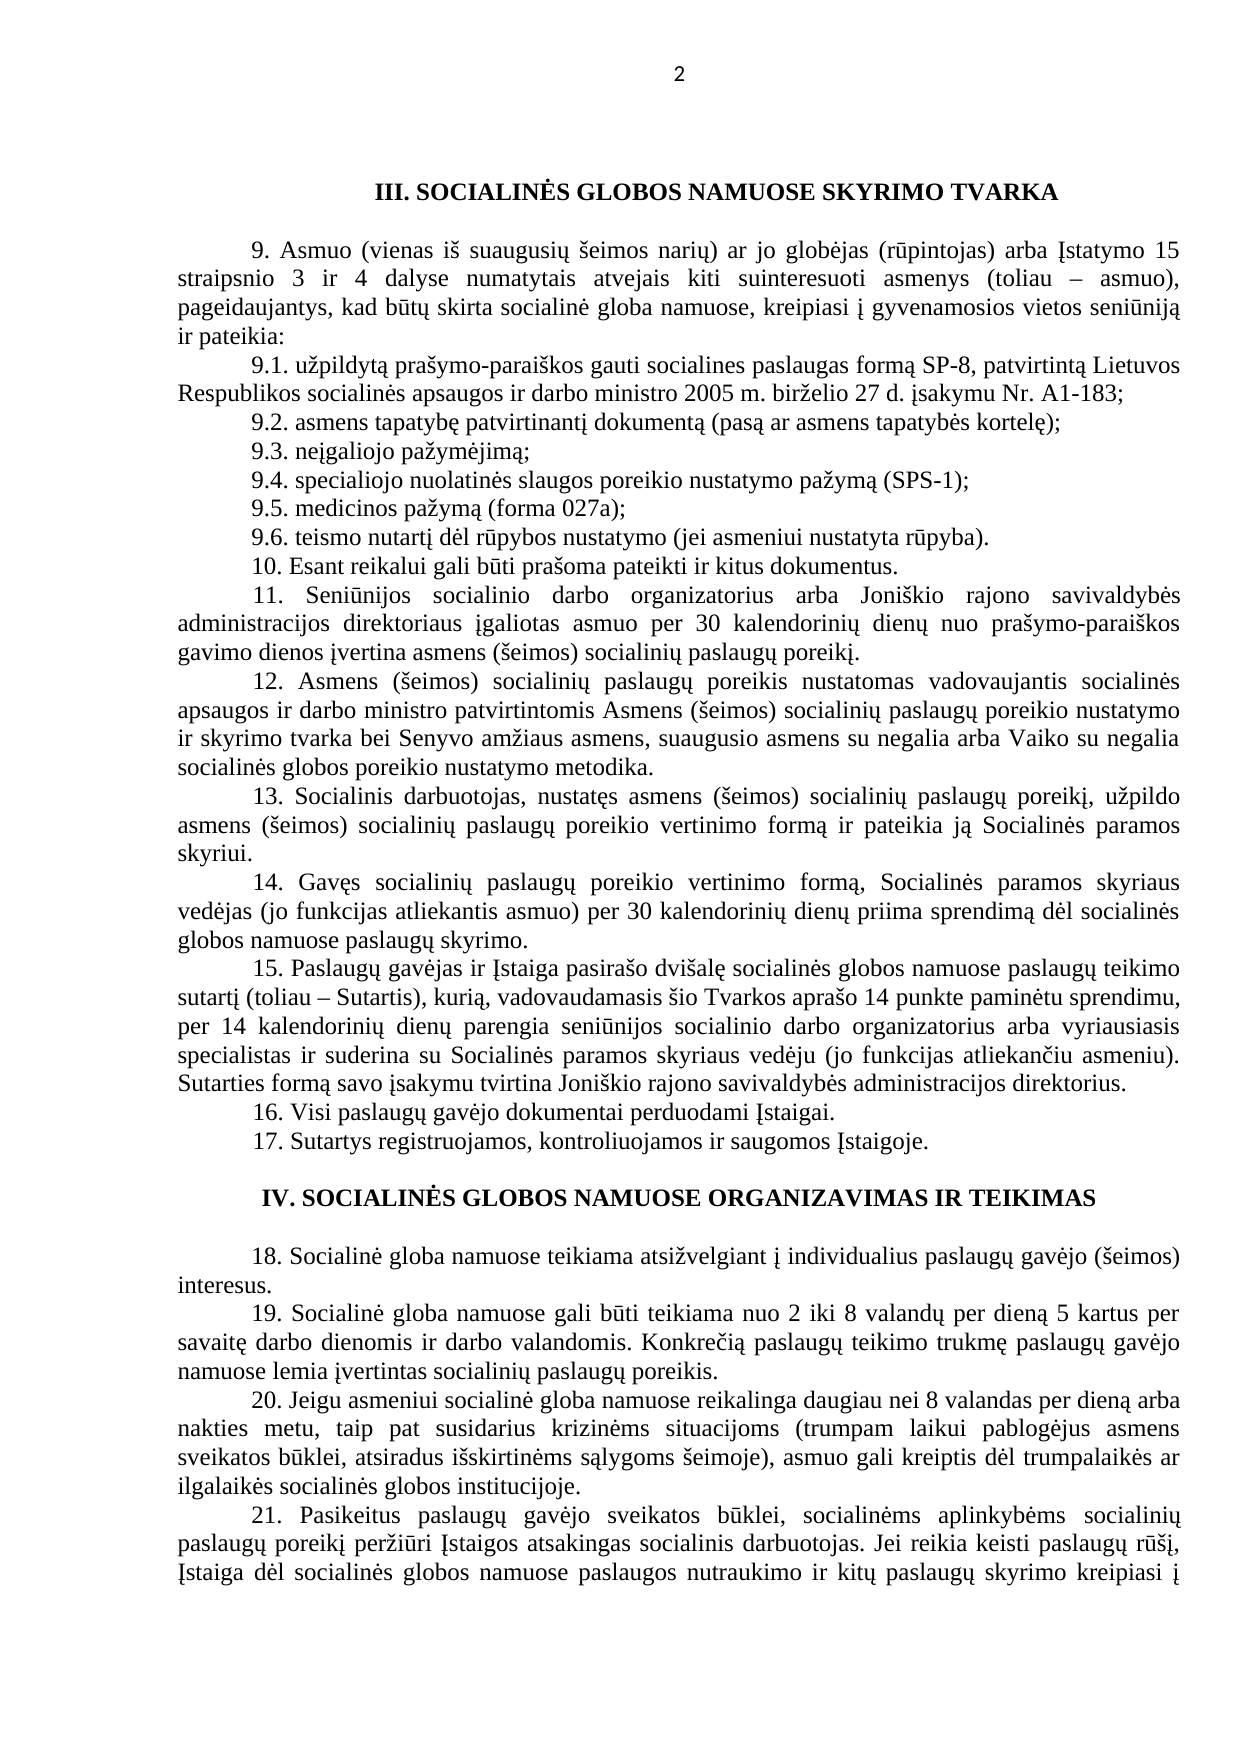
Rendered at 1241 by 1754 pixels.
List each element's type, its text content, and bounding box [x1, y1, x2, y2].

text 9.5. medicinos pažymą (forma 027a); [177, 493, 1181, 522]
text 21. Pasikeitus paslaugų gavėjo sveikatos būklei, socialinėms aplinkybėms socialinių paslaugų poreikį peržiūri Įstaigos atsakingas socialinis darbuotojas. Jei reikia keisti paslaugų rūšį, Įstaiga dėl socialinės globos namuose paslaugos nutraukimo ir kitų paslaugų skyrimo kreipiasi į [177, 1500, 1181, 1586]
text 20. Jeigu asmeniui socialinė globa namuose reikalinga daugiau nei 8 valandas per dieną arba nakties metu, taip pat susidarius krizinėms situacijoms (trumpam laikui pablogėjus asmens sveikatos būklei, atsiradus išskirtinėms sąlygoms šeimoje), asmuo gali kreiptis dėl trumpalaikės ar ilgalaikės socialinės globos institucijoje. [177, 1385, 1181, 1500]
text 10. Esant reikalui gali būti prašoma pateikti ir kitus dokumentus. [177, 551, 1181, 580]
text 14. Gavęs socialinių paslaugų poreikio vertinimo formą, Socialinės paramos skyriaus vedėjas (jo funkcijas atliekantis asmuo) per 30 kalendorinių dienų priima sprendimą dėl socialinės globos namuose paslaugų skyrimo. [177, 867, 1181, 953]
text 17. Sutartys registruojamos, kontroliuojamos ir saugomos Įstaigoje. [177, 1126, 1181, 1155]
text 12. Asmens (šeimos) socialinių paslaugų poreikis nustatomas vadovaujantis socialinės apsaugos ir darbo ministro patvirtintomis Asmens (šeimos) socialinių paslaugų poreikio nustatymo ir skyrimo tvarka bei Senyvo amžiaus asmens, suaugusio asmens su negalia arba Vaiko su negalia socialinės globos poreikio nustatymo metodika. [177, 666, 1181, 781]
text 15. Paslaugų gavėjas ir Įstaiga pasirašo dvišalę socialinės globos namuose paslaugų teikimo sutartį (toliau – Sutartis), kurią, vadovaudamasis šio Tvarkos aprašo 14 punkte paminėtu sprendimu, per 14 kalendorinių dienų parengia seniūnijos socialinio darbo organizatorius arba vyriausiasis specialistas ir suderina su Socialinės paramos skyriaus vedėju (jo funkcijas atliekančiu asmeniu). Sutarties formą savo įsakymu tvirtina Joniškio rajono savivaldybės administracijos direktorius. [177, 953, 1181, 1097]
text 9.1. užpildytą prašymo-paraiškos gauti socialines paslaugas formą SP-8, patvirtintą Lietuvos Respublikos socialinės apsaugos ir darbo ministro 2005 m. birželio 27 d. įsakymu Nr. A1-183; [177, 350, 1181, 407]
text 9.6. teismo nutartį dėl rūpybos nustatymo (jei asmeniui nustatyta rūpyba). [177, 522, 1181, 551]
text 9.4. specialiojo nuolatinės slaugos poreikio nustatymo pažymą (SPS-1); [177, 465, 1181, 493]
text IV. SOCIALINĖS GLOBOS NAMUOSE ORGANIZAVIMAS IR TEIKIMAS [177, 1183, 1181, 1212]
text 13. Socialinis darbuotojas, nustatęs asmens (šeimos) socialinių paslaugų poreikį, užpildo asmens (šeimos) socialinių paslaugų poreikio vertinimo formą ir pateikia ją Socialinės paramos skyriui. [177, 781, 1181, 867]
text 9. Asmuo (vienas iš suaugusių šeimos narių) ar jo globėjas (rūpintojas) arba Įstatymo 15 straipsnio 3 ir 4 dalyse numatytais atvejais kiti suinteresuoti asmenys (toliau – asmuo), pageidaujantys, kad būtų skirta socialinė globa namuose, kreipiasi į gyvenamosios vietos seniūniją ir pateikia: [177, 235, 1181, 350]
text 16. Visi paslaugų gavėjo dokumentai perduodami Įstaigai. [177, 1097, 1181, 1126]
text 9.2. asmens tapatybę patvirtinantį dokumentą (pasą ar asmens tapatybės kortelę); [177, 407, 1181, 436]
text 11. Seniūnijos socialinio darbo organizatorius arba Joniškio rajono savivaldybės administracijos direktoriaus įgaliotas asmuo per 30 kalendorinių dienų nuo prašymo-paraiškos gavimo dienos įvertina asmens (šeimos) socialinių paslaugų poreikį. [177, 580, 1181, 666]
text 9.3. neįgaliojo pažymėjimą; [177, 436, 1181, 465]
text 19. Socialinė globa namuose gali būti teikiama nuo 2 iki 8 valandų per dieną 5 kartus per savaitę darbo dienomis ir darbo valandomis. Konkrečią paslaugų teikimo trukmę paslaugų gavėjo namuose lemia įvertintas socialinių paslaugų poreikis. [177, 1298, 1181, 1385]
text III. SOCIALINĖS GLOBOS NAMUOSE SKYRIMO TVARKA [177, 177, 1181, 206]
text 18. Socialinė globa namuose teikiama atsižvelgiant į individualius paslaugų gavėjo (šeimos) interesus. [177, 1241, 1181, 1298]
